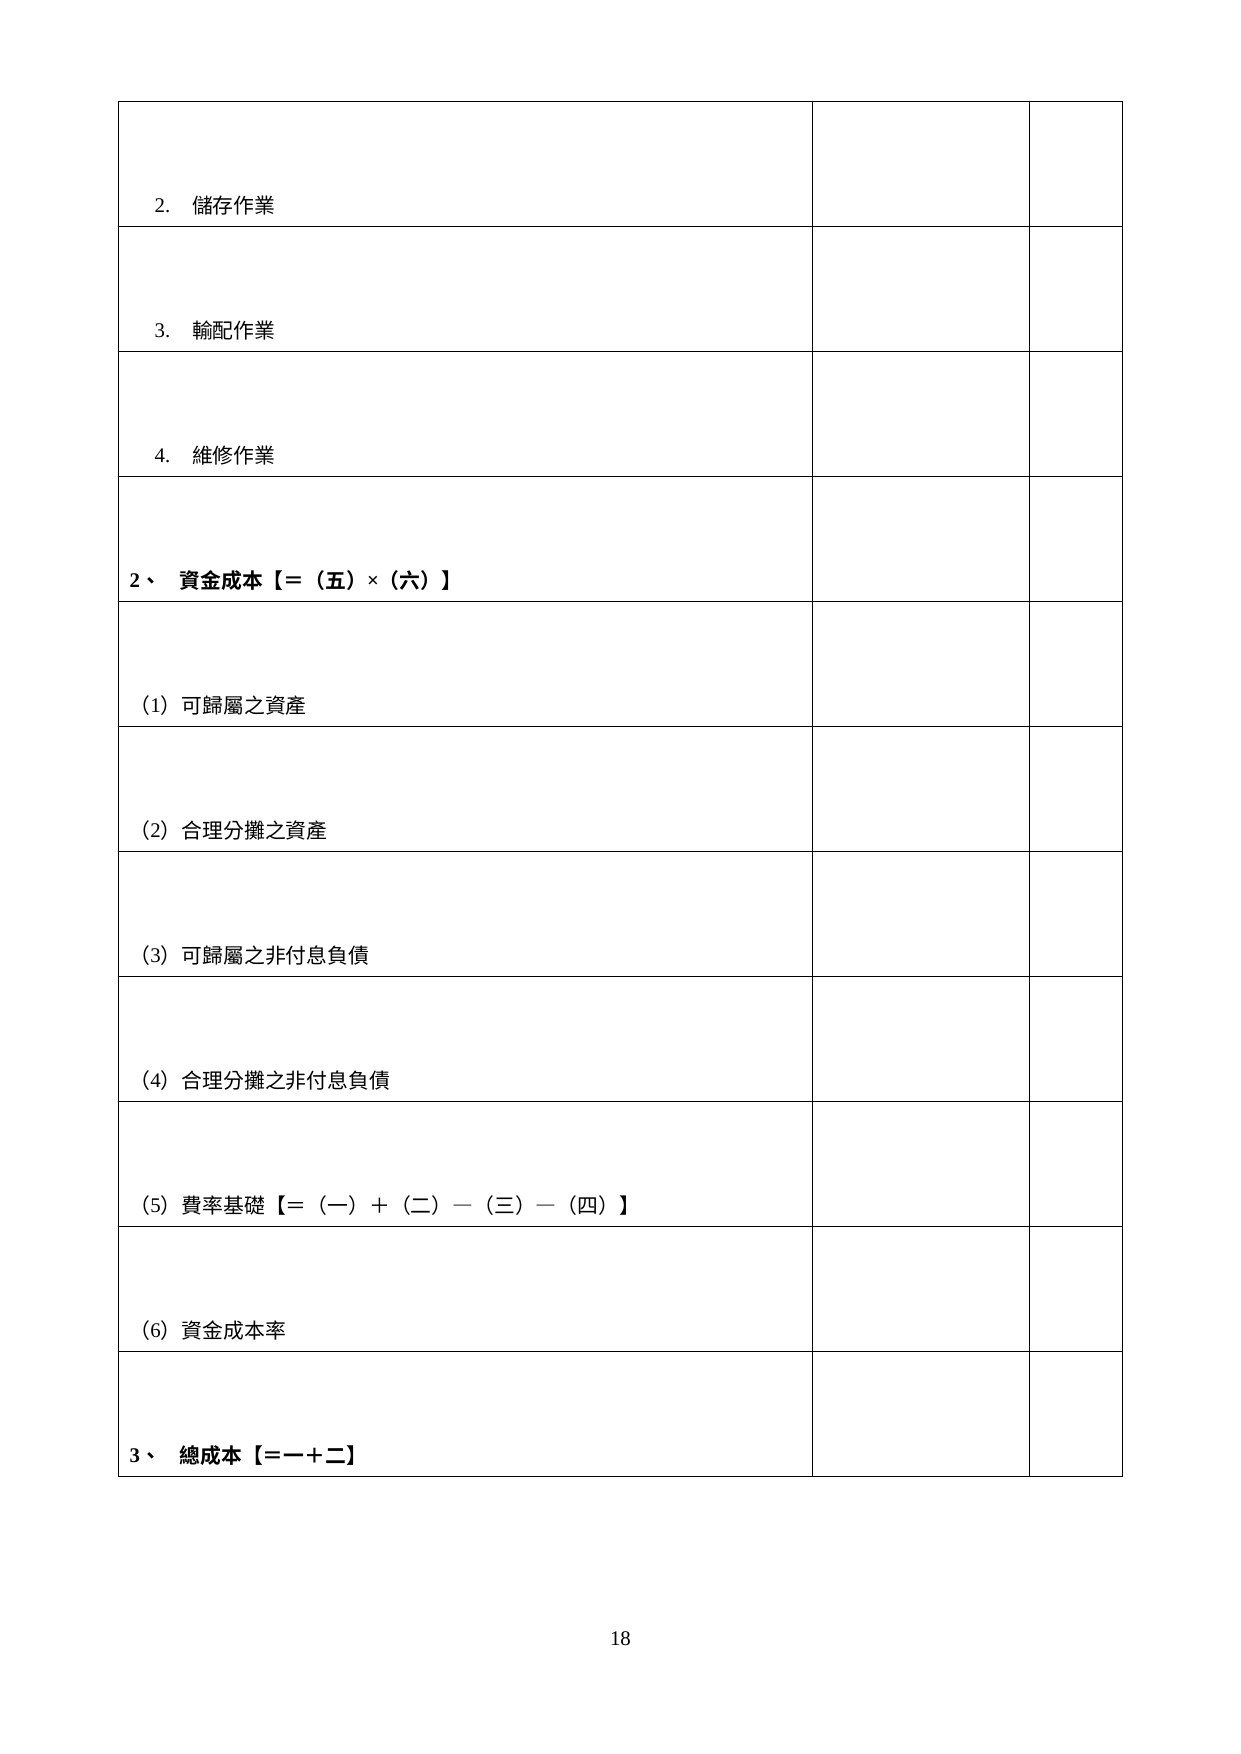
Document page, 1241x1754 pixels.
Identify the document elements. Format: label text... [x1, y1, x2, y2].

table_cell [1030, 852, 1122, 976]
table_cell [1030, 1352, 1122, 1476]
table_cell [1030, 352, 1122, 476]
table_cell [813, 352, 1029, 476]
table_cell 合理分攤之資產 [119, 727, 812, 851]
table_cell [1030, 477, 1122, 601]
table_cell [813, 477, 1029, 601]
table_cell 儲存作業 [119, 102, 812, 226]
table_cell [1030, 977, 1122, 1101]
table_cell 費率基礎【＝（一）＋（二）—（三）—（四）】 [119, 1102, 812, 1226]
table_cell 可歸屬之非付息負債 [119, 852, 812, 976]
table_cell [1030, 102, 1122, 226]
table_cell 可歸屬之資產 [119, 602, 812, 726]
table_cell [813, 977, 1029, 1101]
table_cell [1030, 727, 1122, 851]
table_cell 輸配作業 [119, 227, 812, 351]
table_cell [1030, 227, 1122, 351]
table_cell [1030, 1227, 1122, 1351]
table_cell 維修作業 [119, 352, 812, 476]
table_cell [813, 727, 1029, 851]
table_cell [813, 852, 1029, 976]
table_cell 資金成本【＝（五）×（六）】 [119, 477, 812, 601]
table_cell [813, 227, 1029, 351]
table_cell [813, 1227, 1029, 1351]
table_cell [1030, 602, 1122, 726]
table_cell 合理分攤之非付息負債 [119, 977, 812, 1101]
table_cell [813, 1102, 1029, 1226]
table_cell [813, 102, 1029, 226]
table_cell [1030, 1102, 1122, 1226]
table_cell 資金成本率 [119, 1227, 812, 1351]
table_cell 總成本【＝一＋二】 [119, 1352, 812, 1476]
table_cell [813, 602, 1029, 726]
table_cell [813, 1352, 1029, 1476]
